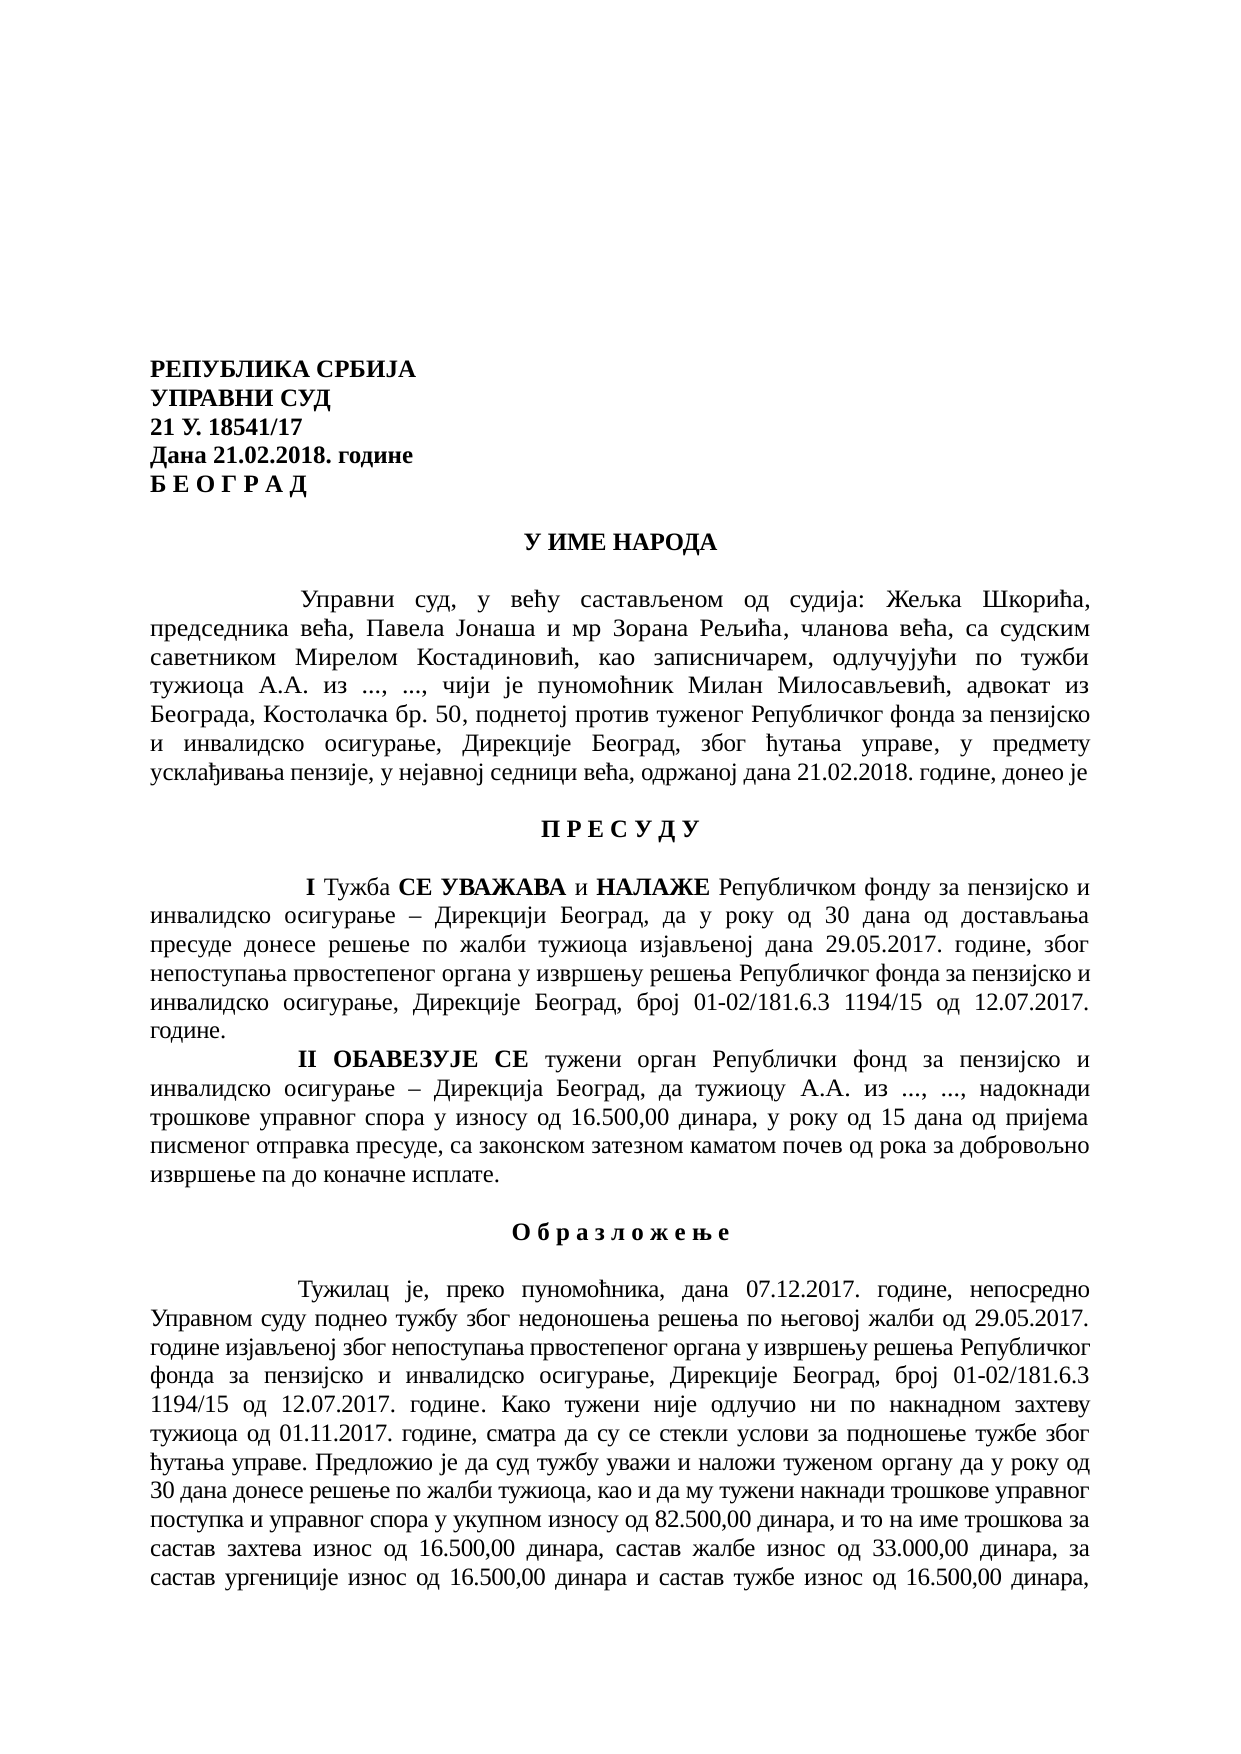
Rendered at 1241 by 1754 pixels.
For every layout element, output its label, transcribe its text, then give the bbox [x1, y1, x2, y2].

text У ИМЕ НАРОДА [150, 527, 1091, 555]
text II ОБАВЕЗУЈЕ СЕ тужени орган Републички фонд за пензијско и инвалидско осигурање – Дирекција Београд, да тужиоцу А.А. из ..., ..., надокнади трошкове управног спора у износу од 16.500,00 динара, у року од 15 дана од пријема писменог отправка пресуде, са законском затезном каматом почев од рока за добровољно извршење па до коначне исплате. [150, 1044, 1091, 1188]
text РЕПУБЛИКА СРБИЈА [150, 148, 1091, 383]
text I Тужба СЕ УВАЖАВА и НАЛАЖЕ Републичком фонду за пензијско и инвалидско осигурање – Дирекцији Београд, да у року од 30 дана од достављања пресуде донесе решење по жалби тужиоца изјављеној дана 29.05.2017. године, због непоступања првостепеног органа у извршењу решења Републичког фонда за пензијско и инвалидско осигурање, Дирекције Београд, број 01-02/181.6.3 1194/15 од 12.07.2017. године. [150, 872, 1091, 1044]
text Б Е О Г Р А Д [150, 469, 1091, 498]
text Тужилац је, преко пуномоћника, дана 07.12.2017. године, непосредно Управном суду поднео тужбу због недоношења решења по његовој жалби од 29.05.2017. године изјављеној због непоступања првостепеног органа у извршењу решења Републичког фонда за пензијско и инвалидско осигурање, Дирекције Београд, број 01-02/181.6.3 1194/15 од 12.07.2017. године. Како тужени није одлучио ни по накнадном захтеву тужиоца од 01.11.2017. године, сматра да су се стекли услови за подношење тужбе због ћутања управе. Предложио је да суд тужбу уважи и наложи туженом органу да у року од 30 дана донесе решење по жалби тужиоца, као и да му тужени накнади трошкове управног поступка и управног спора у укупном износу од 82.500,00 динара, и то на име трошкова за састав захтева износ од 16.500,00 динара, састав жалбе износ од 33.000,00 динара, за састав ургениције износ од 16.500,00 динара и састав тужбе износ од 16.500,00 динара, [150, 1274, 1091, 1590]
text П Р Е С У Д У [150, 814, 1091, 843]
text 21 У. 18541/17 [150, 412, 1091, 440]
text УПРАВНИ СУД [150, 383, 1091, 412]
text Дана 21.02.2018. године [150, 440, 1091, 469]
text О б р а з л о ж е њ е [150, 1217, 1091, 1245]
text Управни суд, у већу састављеном од судија: Жељка Шкорића, председника већа, Павела Јонаша и мр Зорана Рељића, чланова већа, са судским саветником Мирелом Костадиновић, као записничарем, одлучујући по тужби тужиоца А.А. из ..., ..., чији је пуномоћник Милан Милосављевић, адвокат из Београда, Костолачка бр. 50, поднетој против туженог Републичког фонда за пензијско и инвалидско осигурање, Дирекције Београд, због ћутања управе, у предмету усклађивања пензије, у нејавној седници већа, одржаној дана 21.02.2018. године, донео је [150, 584, 1091, 785]
